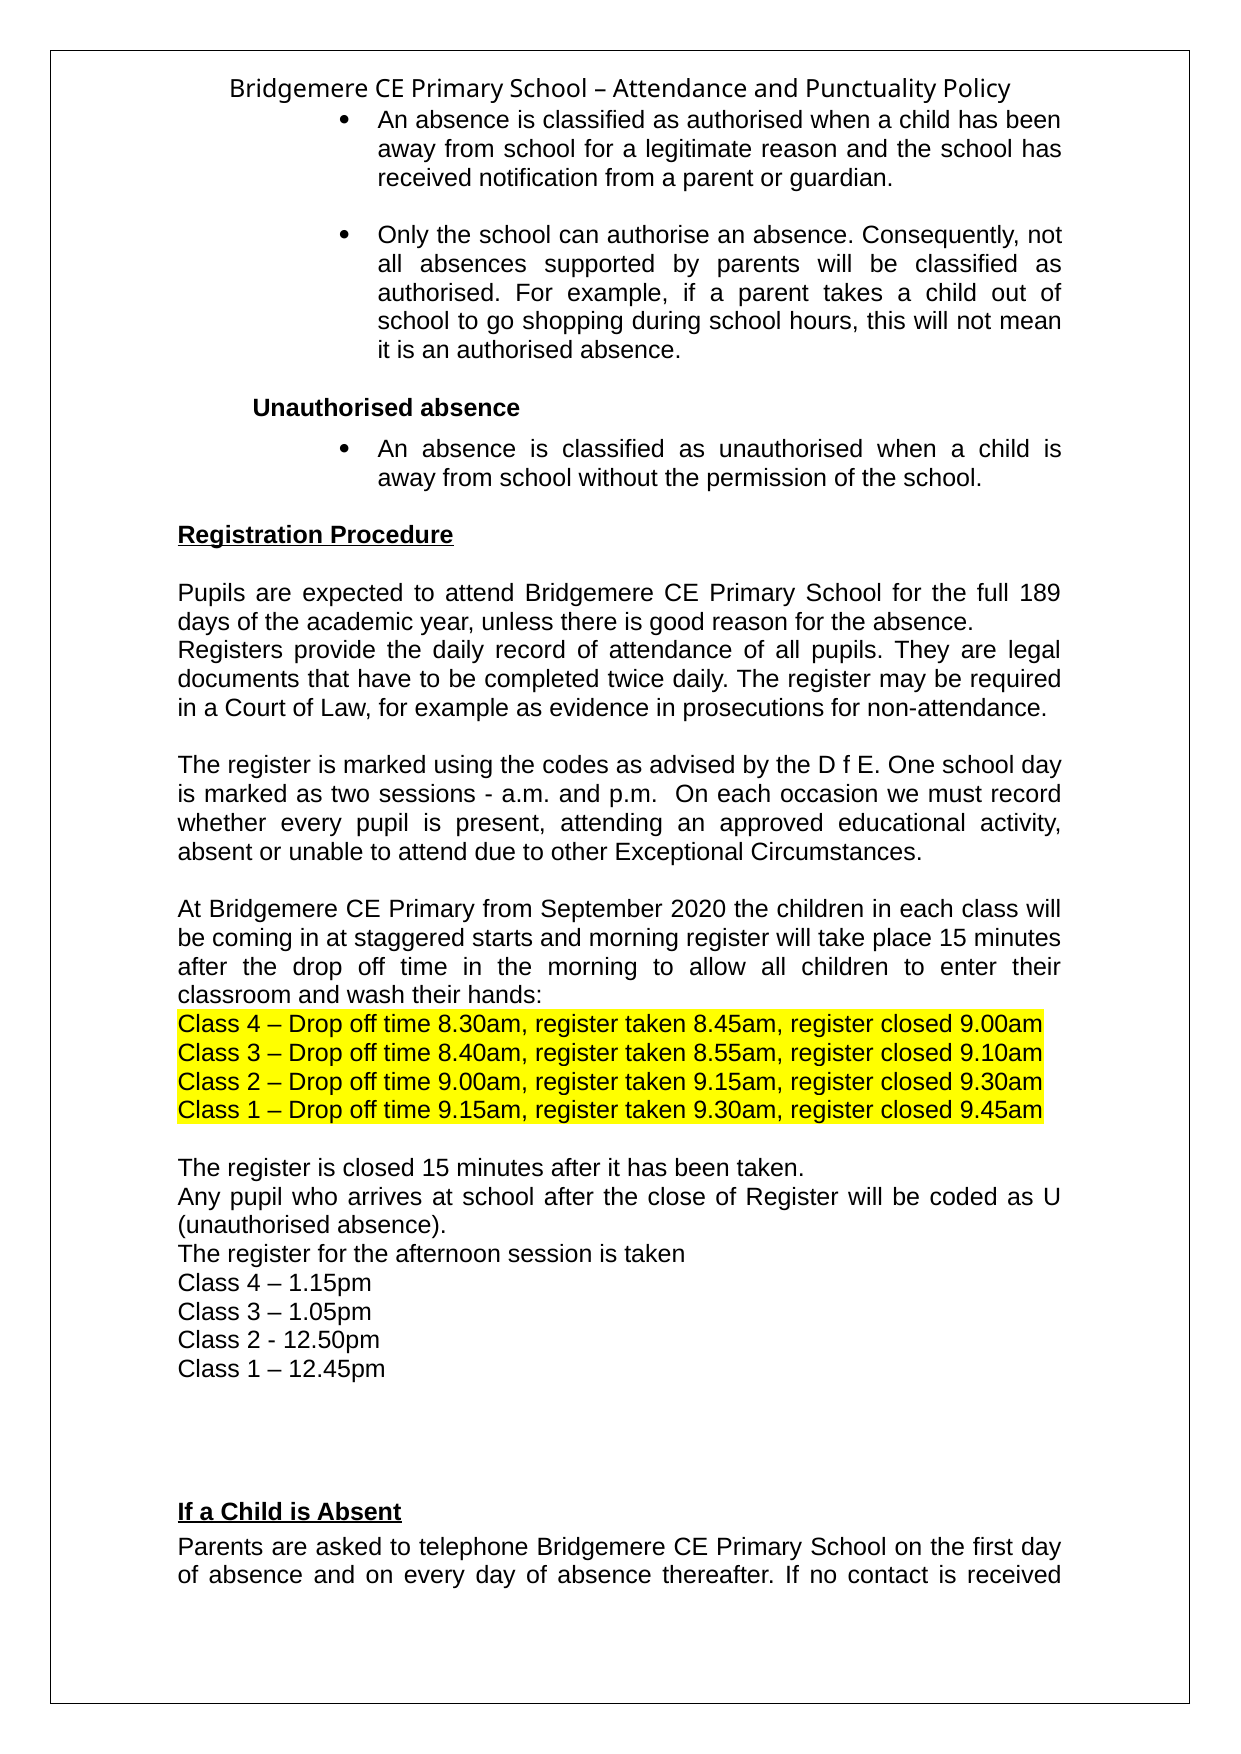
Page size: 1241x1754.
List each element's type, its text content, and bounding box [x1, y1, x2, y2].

list An absence is classified as authorised when a child has been away from school for a legitimate reason and the school has received notification from a parent or guardian. [340, 105, 1063, 191]
text Class 4 – 1.15pm [177, 1268, 1063, 1296]
text Unauthorised absence [177, 393, 1063, 421]
text The register is marked using the codes as advised by the D f E. One school day is marked as two sessions - a.m. and p.m. On each occasion we must record whether every pupil is present, attending an approved educational activity, absent or unable to attend due to other Exceptional Circumstances. [177, 750, 1063, 865]
text Any pupil who arrives at school after the close of Register will be coded as U (unauthorised absence). [177, 1181, 1063, 1239]
text Class 3 – 1.05pm [177, 1296, 1063, 1325]
text Registers provide the daily record of attendance of all pupils. They are legal documents that have to be completed twice daily. The register may be required in a Court of Law, for example as evidence in prosecutions for non-attendance. [177, 635, 1063, 721]
text The register for the afternoon session is taken [177, 1239, 1063, 1268]
text Class 3 – Drop off time 8.40am, register taken 8.55am, register closed 9.10am [177, 1038, 1063, 1066]
text Class 4 – Drop off time 8.30am, register taken 8.45am, register closed 9.00am [177, 1009, 1063, 1038]
text Class 1 – Drop off time 9.15am, register taken 9.30am, register closed 9.45am [177, 1095, 1063, 1124]
text Pupils are expected to attend Bridgemere CE Primary School for the full 189 days of the academic year, unless there is good reason for the absence. [177, 578, 1063, 635]
list Only the school can authorise an absence. Consequently, not all absences supported by parents will be classified as authorised. For example, if a parent takes a child out of school to go shopping during school hours, this will not mean it is an authorised absence. [340, 220, 1063, 364]
text If a Child is Absent [177, 1496, 1063, 1525]
text Class 2 – Drop off time 9.00am, register taken 9.15am, register closed 9.30am [177, 1066, 1063, 1095]
text At Bridgemere CE Primary from September 2020 the children in each class will be coming in at staggered starts and morning register will take place 15 minutes after the drop off time in the morning to allow all children to enter their classroom and wash their hands: [177, 894, 1063, 1009]
text Class 2 - 12.50pm [177, 1325, 1063, 1354]
text Parents are asked to telephone Bridgemere CE Primary School on the first day of absence and on every day of absence thereafter. If no contact is received [177, 1531, 1063, 1589]
list An absence is classified as unauthorised when a child is away from school without the permission of the school. [340, 434, 1063, 491]
text Registration Procedure [177, 520, 1063, 549]
text Class 1 – 12.45pm [177, 1354, 1063, 1383]
text The register is closed 15 minutes after it has been taken. [177, 1153, 1063, 1181]
